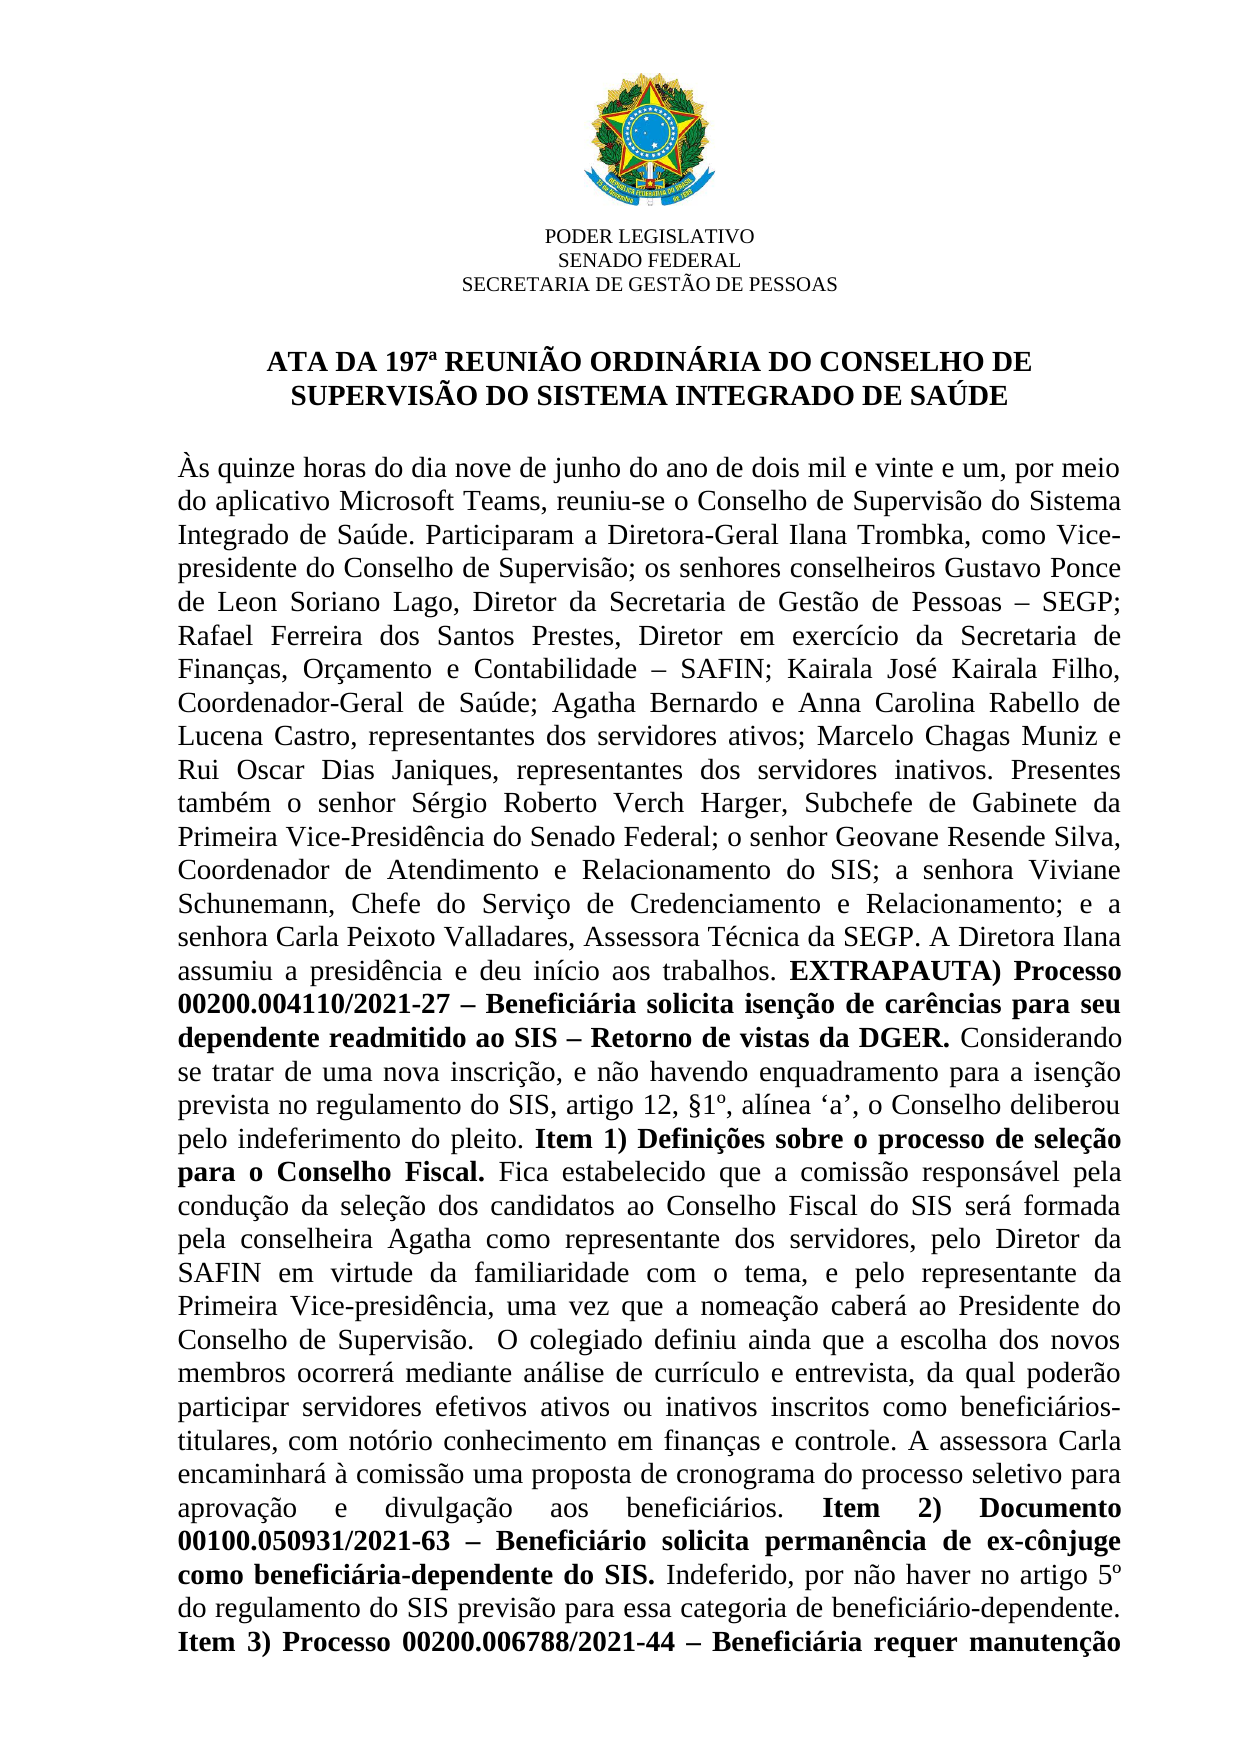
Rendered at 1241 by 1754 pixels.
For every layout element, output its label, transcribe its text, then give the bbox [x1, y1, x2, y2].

text Às quinze horas do dia nove de junho do ano de dois mil e vinte e um, por meio do aplicativo Microsoft Teams, reuniu-se o Conselho de Supervisão do Sistema Integrado de Saúde. Participaram a Diretora-Geral Ilana Trombka, como Vice-presidente do Conselho de Supervisão; os senhores conselheiros Gustavo Ponce de Leon Soriano Lago, Diretor da Secretaria de Gestão de Pessoas – SEGP; Rafael Ferreira dos Santos Prestes, Diretor em exercício da Secretaria de Finanças, Orçamento e Contabilidade – SAFIN; Kairala José Kairala Filho, Coordenador-Geral de Saúde; Agatha Bernardo e Anna Carolina Rabello de Lucena Castro, representantes dos servidores ativos; Marcelo Chagas Muniz e Rui Oscar Dias Janiques, representantes dos servidores inativos. Presentes também o senhor Sérgio Roberto Verch Harger, Subchefe de Gabinete da Primeira Vice-Presidência do Senado Federal; o senhor Geovane Resende Silva, Coordenador de Atendimento e Relacionamento do SIS; a senhora Viviane Schunemann, Chefe do Serviço de Credenciamento e Relacionamento; e a senhora Carla Peixoto Valladares, Assessora Técnica da SEGP. A Diretora Ilana assumiu a presidência e deu início aos trabalhos. EXTRAPAUTA) Processo 00200.004110/2021-27 – Beneficiária solicita isenção de carências para seu dependente readmitido ao SIS – Retorno de vistas da DGER. Considerando se tratar de uma nova inscrição, e não havendo enquadramento para a isenção prevista no regulamento do SIS, artigo 12, §1º, alínea ‘a’, o Conselho deliberou pelo indeferimento do pleito. Item 1) Definições sobre o processo de seleção para o Conselho Fiscal. Fica estabelecido que a comissão responsável pela condução da seleção dos candidatos ao Conselho Fiscal do SIS será formada pela conselheira Agatha como representante dos servidores, pelo Diretor da SAFIN em virtude da familiaridade com o tema, e pelo representante da Primeira Vice-presidência, uma vez que a nomeação caberá ao Presidente do Conselho de Supervisão. O colegiado definiu ainda que a escolha dos novos membros ocorrerá mediante análise de currículo e entrevista, da qual poderão participar servidores efetivos ativos ou inativos inscritos como beneficiários-titulares, com notório conhecimento em finanças e controle. A assessora Carla encaminhará à comissão uma proposta de cronograma do processo seletivo para aprovação e divulgação aos beneficiários. Item 2) Documento 00100.050931/2021-63 – Beneficiário solicita permanência de ex-cônjuge como beneficiária-dependente do SIS. Indeferido, por não haver no artigo 5º do regulamento do SIS previsão para essa categoria de beneficiário-dependente. Item 3) Processo 00200.006788/2021-44 – Beneficiária requer manutenção [177, 450, 1122, 1657]
